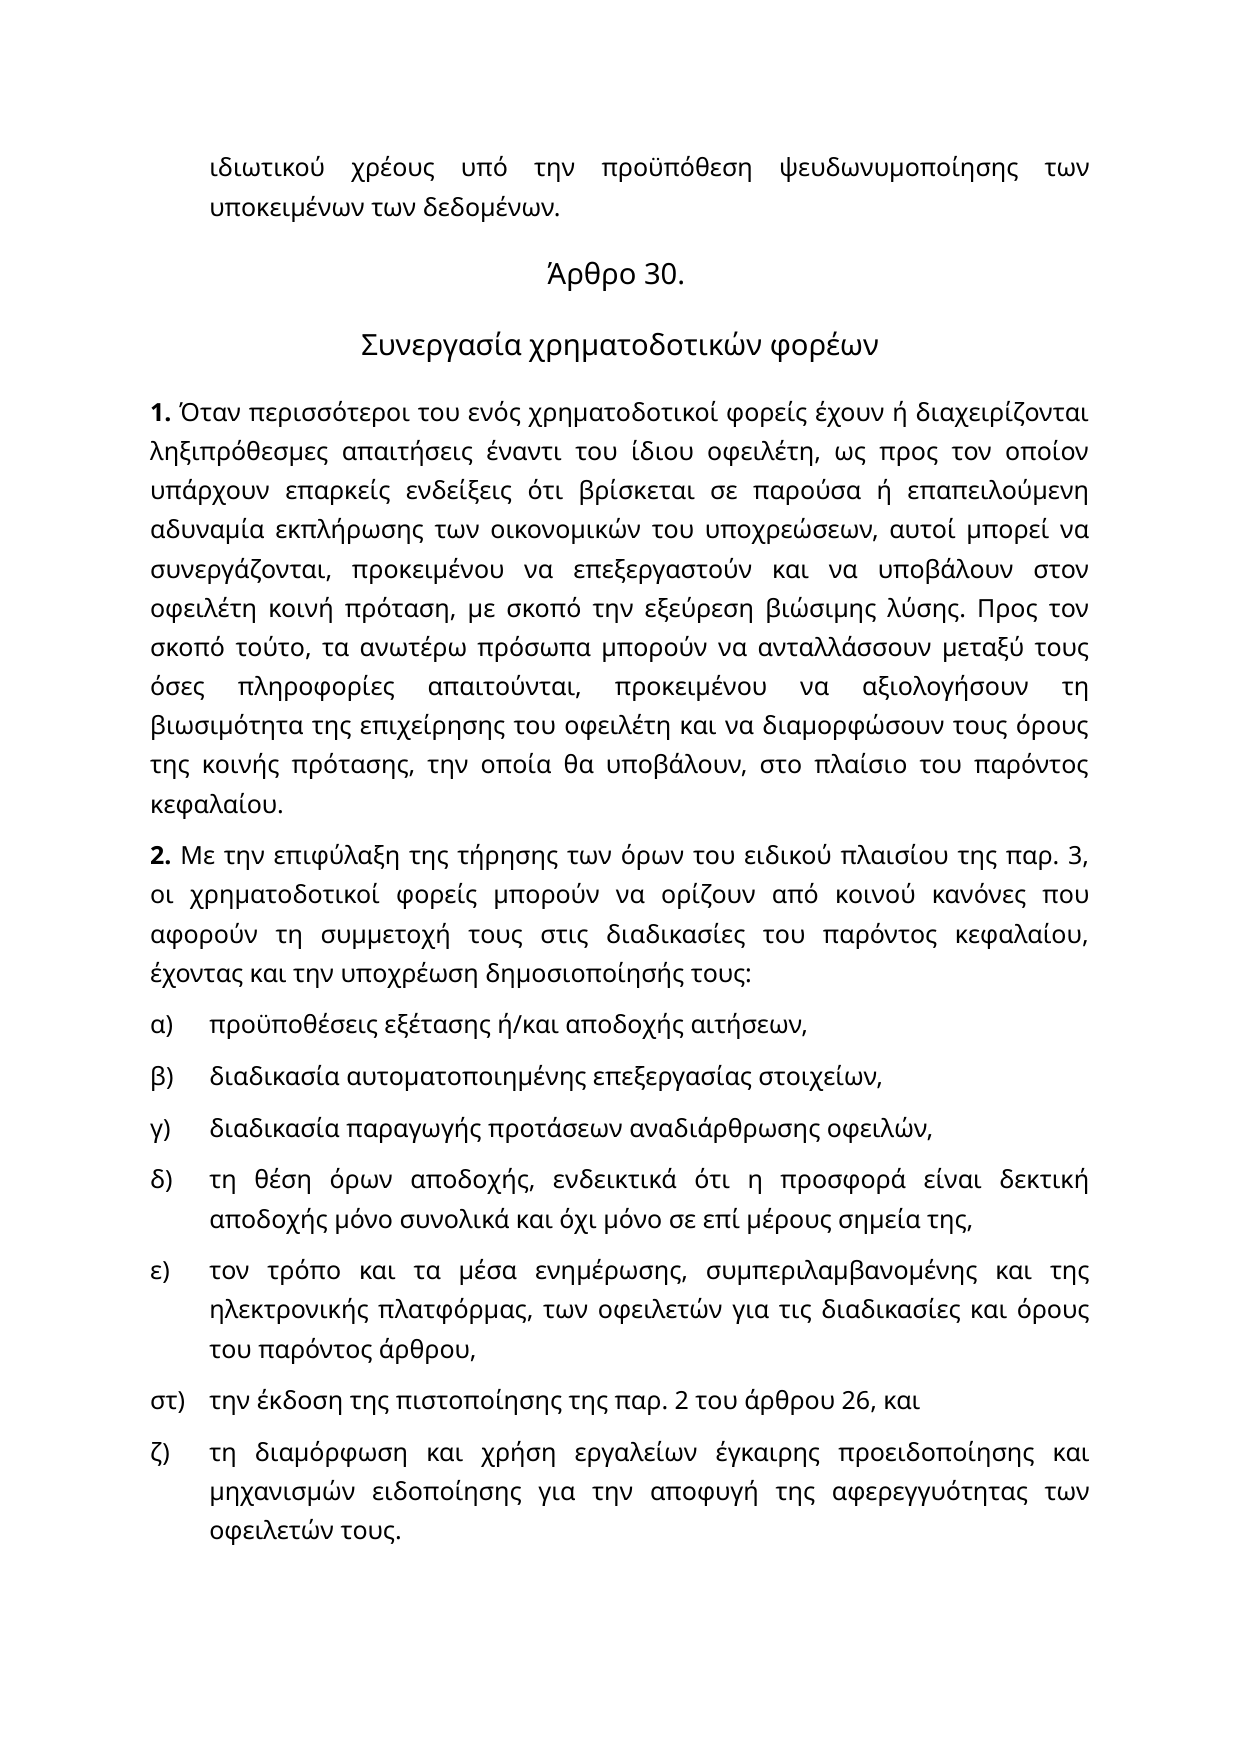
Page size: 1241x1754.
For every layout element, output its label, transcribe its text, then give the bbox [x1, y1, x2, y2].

list δ) τη θέση όρων αποδοχής, ενδεικτικά ότι η προσφορά είναι δεκτική αποδοχής μόνο συνολικά και όχι μόνο σε επί μέρους σημεία της, [150, 1162, 1090, 1235]
subtitle Συνεργασία χρηματοδοτικών φορέων [150, 324, 1090, 364]
list στ) την έκδοση της πιστοποίησης της παρ. 2 του άρθρου 26, και [150, 1383, 1090, 1417]
text 1. Όταν περισσότεροι του ενός χρηματοδοτικοί φορείς έχουν ή διαχειρίζονται ληξιπρόθεσμες απαιτήσεις έναντι του ίδιου οφειλέτη, ως προς τον οποίον υπάρχουν επαρκείς ενδείξεις ότι βρίσκεται σε παρούσα ή επαπειλούμενη αδυναμία εκπλήρωσης των οικονομικών του υποχρεώσεων, αυτοί μπορεί να συνεργάζονται, προκειμένου να επεξεργαστούν και να υποβάλουν στον οφειλέτη κοινή πρόταση, με σκοπό την εξεύρεση βιώσιμης λύσης. Προς τον σκοπό τούτο, τα ανωτέρω πρόσωπα μπορούν να ανταλλάσσουν μεταξύ τους όσες πληροφορίες απαιτούνται, προκειμένου να αξιολογήσουν τη βιωσιμότητα της επιχείρησης του οφειλέτη και να διαμορφώσουν τους όρους της κοινής πρότασης, την οποία θα υποβάλουν, στο πλαίσιο του παρόντος κεφαλαίου. [150, 394, 1090, 820]
list ζ) τη διαμόρφωση και χρήση εργαλείων έγκαιρης προειδοποίησης και μηχανισμών ειδοποίησης για την αποφυγή της αφερεγγυότητας των οφειλετών τους. [150, 1434, 1090, 1547]
list ε) τον τρόπο και τα μέσα ενημέρωσης, συμπεριλαμβανομένης και της ηλεκτρονικής πλατφόρμας, των οφειλετών για τις διαδικασίες και όρους του παρόντος άρθρου, [150, 1253, 1090, 1365]
list β) διαδικασία αυτοματοποιημένης επεξεργασίας στοιχείων, [150, 1059, 1090, 1093]
list α) προϋποθέσεις εξέτασης ή/και αποδοχής αιτήσεων, [150, 1007, 1090, 1041]
text 2. Με την επιφύλαξη της τήρησης των όρων του ειδικού πλαισίου της παρ. 3, οι χρηματοδοτικοί φορείς μπορούν να ορίζουν από κοινού κανόνες που αφορούν τη συμμετοχή τους στις διαδικασίες του παρόντος κεφαλαίου, έχοντας και την υποχρέωση δημοσιοποίησής τους: [150, 838, 1090, 989]
list γ) διαδικασία παραγωγής προτάσεων αναδιάρθρωσης οφειλών, [150, 1110, 1090, 1144]
subtitle Άρθρο 30. [150, 253, 1090, 293]
list ιδιωτικού χρέους υπό την προϋπόθεση ψευδωνυμοποίησης των υποκειμένων των δεδομένων. [150, 150, 1090, 223]
